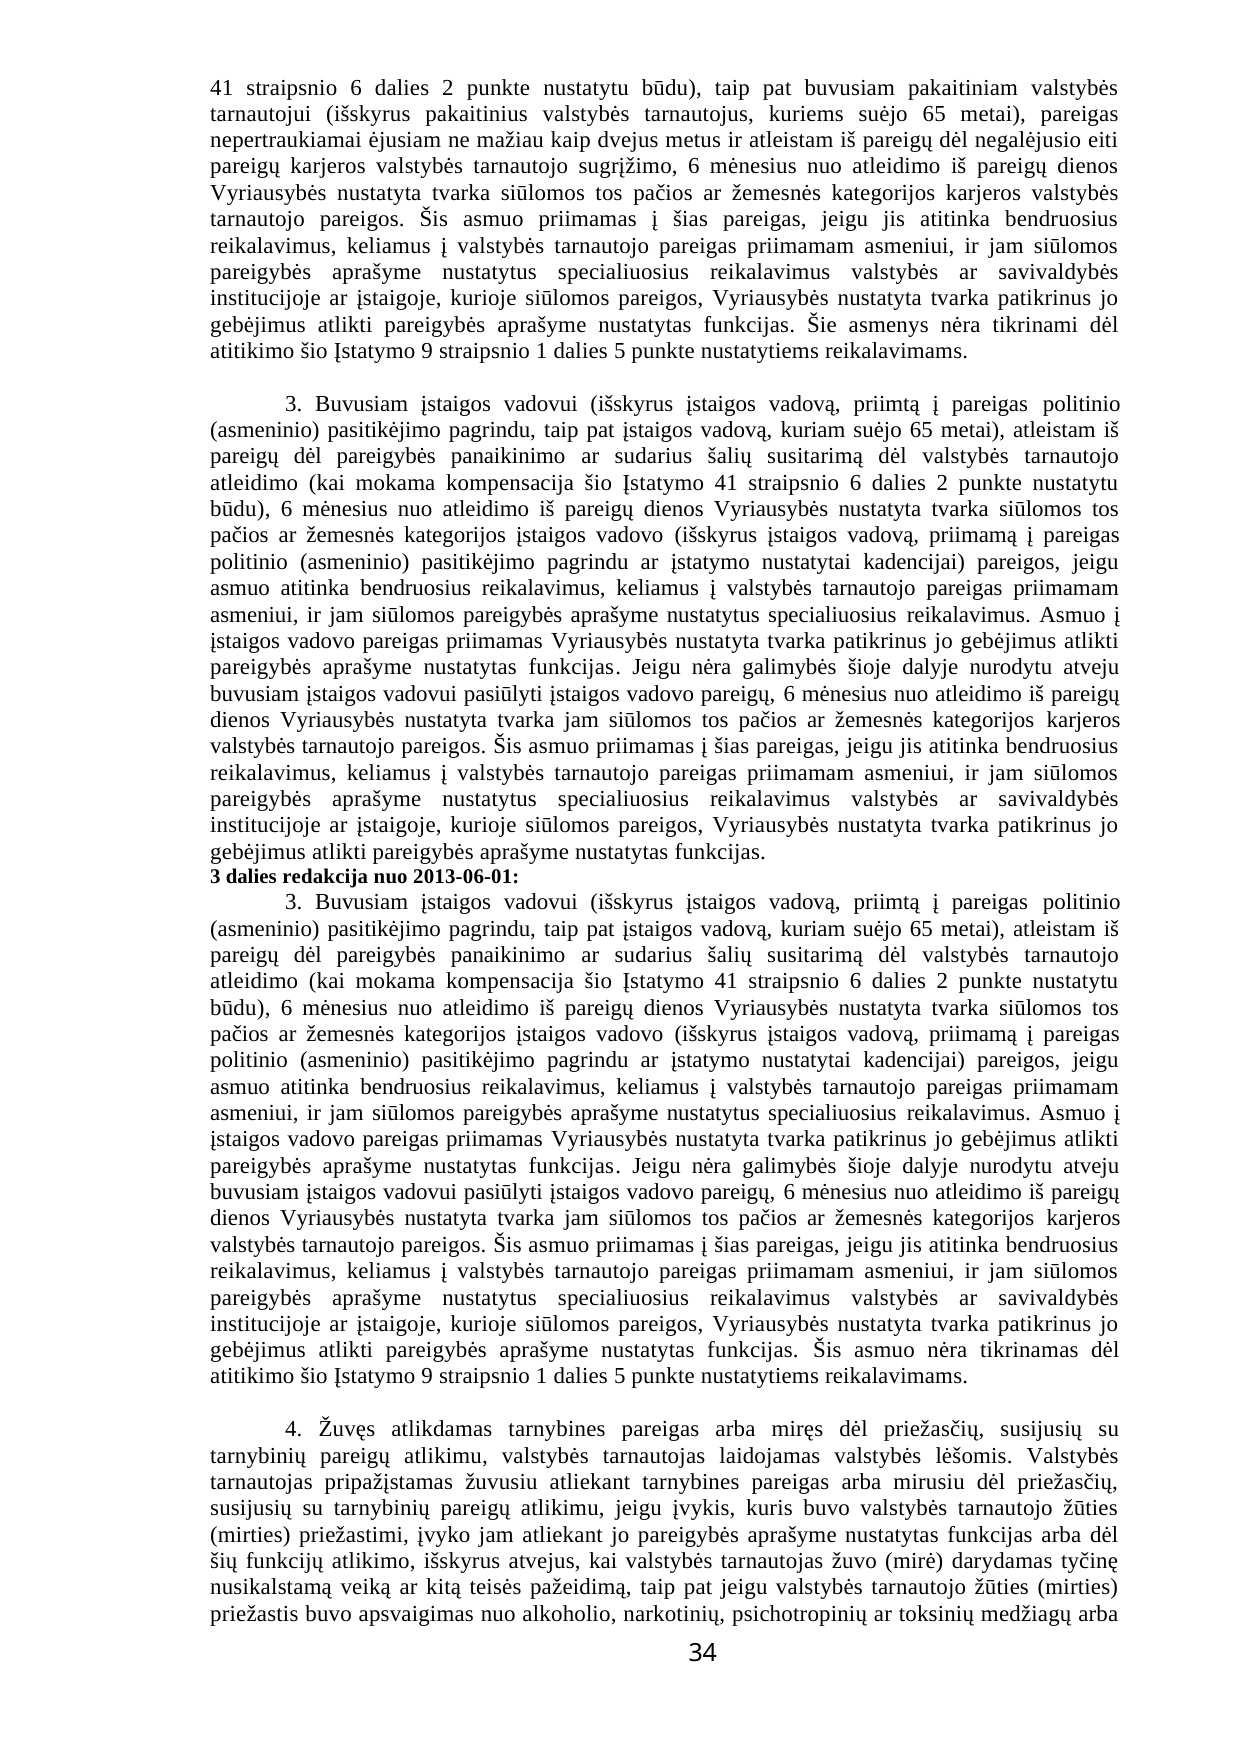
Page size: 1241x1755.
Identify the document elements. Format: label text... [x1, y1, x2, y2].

text 3 dalies redakcija nuo 2013-06-01: [210, 864, 1126, 888]
text 41 straipsnio 6 dalies 2 punkte nustatytu būdu), taip pat buvusiam pakaitiniam valstybės tarnautojui (išskyrus pakaitinius valstybės tarnautojus, kuriems suėjo 65 metai), pareigas nepertraukiamai ėjusiam ne mažiau kaip dvejus metus ir atleistam iš pareigų dėl negalėjusio eiti pareigų karjeros valstybės tarnautojo sugrįžimo, 6 mėnesius nuo atleidimo iš pareigų dienos Vyriausybės nustatyta tvarka siūlomos tos pačios ar žemesnės kategorijos karjeros valstybės tarnautojo pareigos. Šis asmuo priimamas į šias pareigas, jeigu jis atitinka bendruosius reikalavimus, keliamus į valstybės tarnautojo pareigas priimamam asmeniui, ir jam siūlomos pareigybės aprašyme nustatytus specialiuosius reikalavimus valstybės ar savivaldybės institucijoje ar įstaigoje, kurioje siūlomos pareigos, Vyriausybės nustatyta tvarka patikrinus jo gebėjimus atlikti pareigybės aprašyme nustatytas funkcijas. Šie asmenys nėra tikrinami dėl atitikimo šio Įstatymo 9 straipsnio 1 dalies 5 punkte nustatytiems reikalavimams. [210, 73, 1120, 363]
text 4. Žuvęs atlikdamas tarnybines pareigas arba miręs dėl priežasčių, susijusių su tarnybinių pareigų atlikimu, valstybės tarnautojas laidojamas valstybės lėšomis. Valstybės tarnautojas pripažįstamas žuvusiu atliekant tarnybines pareigas arba mirusiu dėl priežasčių, susijusių su tarnybinių pareigų atlikimu, jeigu įvykis, kuris buvo valstybės tarnautojo žūties (mirties) priežastimi, įvyko jam atliekant jo pareigybės aprašyme nustatytas funkcijas arba dėl šių funkcijų atlikimo, išskyrus atvejus, kai valstybės tarnautojas žuvo (mirė) darydamas tyčinę nusikalstamą veiką ar kitą teisės pažeidimą, taip pat jeigu valstybės tarnautojo žūties (mirties) priežastis buvo apsvaigimas nuo alkoholio, narkotinių, psichotropinių ar toksinių medžiagų arba [210, 1415, 1120, 1626]
text 3. Buvusiam įstaigos vadovui (išskyrus įstaigos vadovą, priimtą į pareigas politinio (asmeninio) pasitikėjimo pagrindu, taip pat įstaigos vadovą, kuriam suėjo 65 metai), atleistam iš pareigų dėl pareigybės panaikinimo ar sudarius šalių susitarimą dėl valstybės tarnautojo atleidimo (kai mokama kompensacija šio Įstatymo 41 straipsnio 6 dalies 2 punkte nustatytu būdu), 6 mėnesius nuo atleidimo iš pareigų dienos Vyriausybės nustatyta tvarka siūlomos tos pačios ar žemesnės kategorijos įstaigos vadovo (išskyrus įstaigos vadovą, priimamą į pareigas politinio (asmeninio) pasitikėjimo pagrindu ar įstatymo nustatytai kadencijai) pareigos, jeigu asmuo atitinka bendruosius reikalavimus, keliamus į valstybės tarnautojo pareigas priimamam asmeniui, ir jam siūlomos pareigybės aprašyme nustatytus specialiuosius reikalavimus. Asmuo į įstaigos vadovo pareigas priimamas Vyriausybės nustatyta tvarka patikrinus jo gebėjimus atlikti pareigybės aprašyme nustatytas funkcijas. Jeigu nėra galimybės šioje dalyje nurodytu atveju buvusiam įstaigos vadovui pasiūlyti įstaigos vadovo pareigų, 6 mėnesius nuo atleidimo iš pareigų dienos Vyriausybės nustatyta tvarka jam siūlomos tos pačios ar žemesnės kategorijos karjeros valstybės tarnautojo pareigos. Šis asmuo priimamas į šias pareigas, jeigu jis atitinka bendruosius reikalavimus, keliamus į valstybės tarnautojo pareigas priimamam asmeniui, ir jam siūlomos pareigybės aprašyme nustatytus specialiuosius reikalavimus valstybės ar savivaldybės institucijoje ar įstaigoje, kurioje siūlomos pareigos, Vyriausybės nustatyta tvarka patikrinus jo gebėjimus atlikti pareigybės aprašyme nustatytas funkcijas. [210, 390, 1120, 864]
text 3. Buvusiam įstaigos vadovui (išskyrus įstaigos vadovą, priimtą į pareigas politinio (asmeninio) pasitikėjimo pagrindu, taip pat įstaigos vadovą, kuriam suėjo 65 metai), atleistam iš pareigų dėl pareigybės panaikinimo ar sudarius šalių susitarimą dėl valstybės tarnautojo atleidimo (kai mokama kompensacija šio Įstatymo 41 straipsnio 6 dalies 2 punkte nustatytu būdu), 6 mėnesius nuo atleidimo iš pareigų dienos Vyriausybės nustatyta tvarka siūlomos tos pačios ar žemesnės kategorijos įstaigos vadovo (išskyrus įstaigos vadovą, priimamą į pareigas politinio (asmeninio) pasitikėjimo pagrindu ar įstatymo nustatytai kadencijai) pareigos, jeigu asmuo atitinka bendruosius reikalavimus, keliamus į valstybės tarnautojo pareigas priimamam asmeniui, ir jam siūlomos pareigybės aprašyme nustatytus specialiuosius reikalavimus. Asmuo į įstaigos vadovo pareigas priimamas Vyriausybės nustatyta tvarka patikrinus jo gebėjimus atlikti pareigybės aprašyme nustatytas funkcijas. Jeigu nėra galimybės šioje dalyje nurodytu atveju buvusiam įstaigos vadovui pasiūlyti įstaigos vadovo pareigų, 6 mėnesius nuo atleidimo iš pareigų dienos Vyriausybės nustatyta tvarka jam siūlomos tos pačios ar žemesnės kategorijos karjeros valstybės tarnautojo pareigos. Šis asmuo priimamas į šias pareigas, jeigu jis atitinka bendruosius reikalavimus, keliamus į valstybės tarnautojo pareigas priimamam asmeniui, ir jam siūlomos pareigybės aprašyme nustatytus specialiuosius reikalavimus valstybės ar savivaldybės institucijoje ar įstaigoje, kurioje siūlomos pareigos, Vyriausybės nustatyta tvarka patikrinus jo gebėjimus atlikti pareigybės aprašyme nustatytas funkcijas. Šis asmuo nėra tikrinamas dėl atitikimo šio Įstatymo 9 straipsnio 1 dalies 5 punkte nustatytiems reikalavimams. [210, 888, 1120, 1389]
